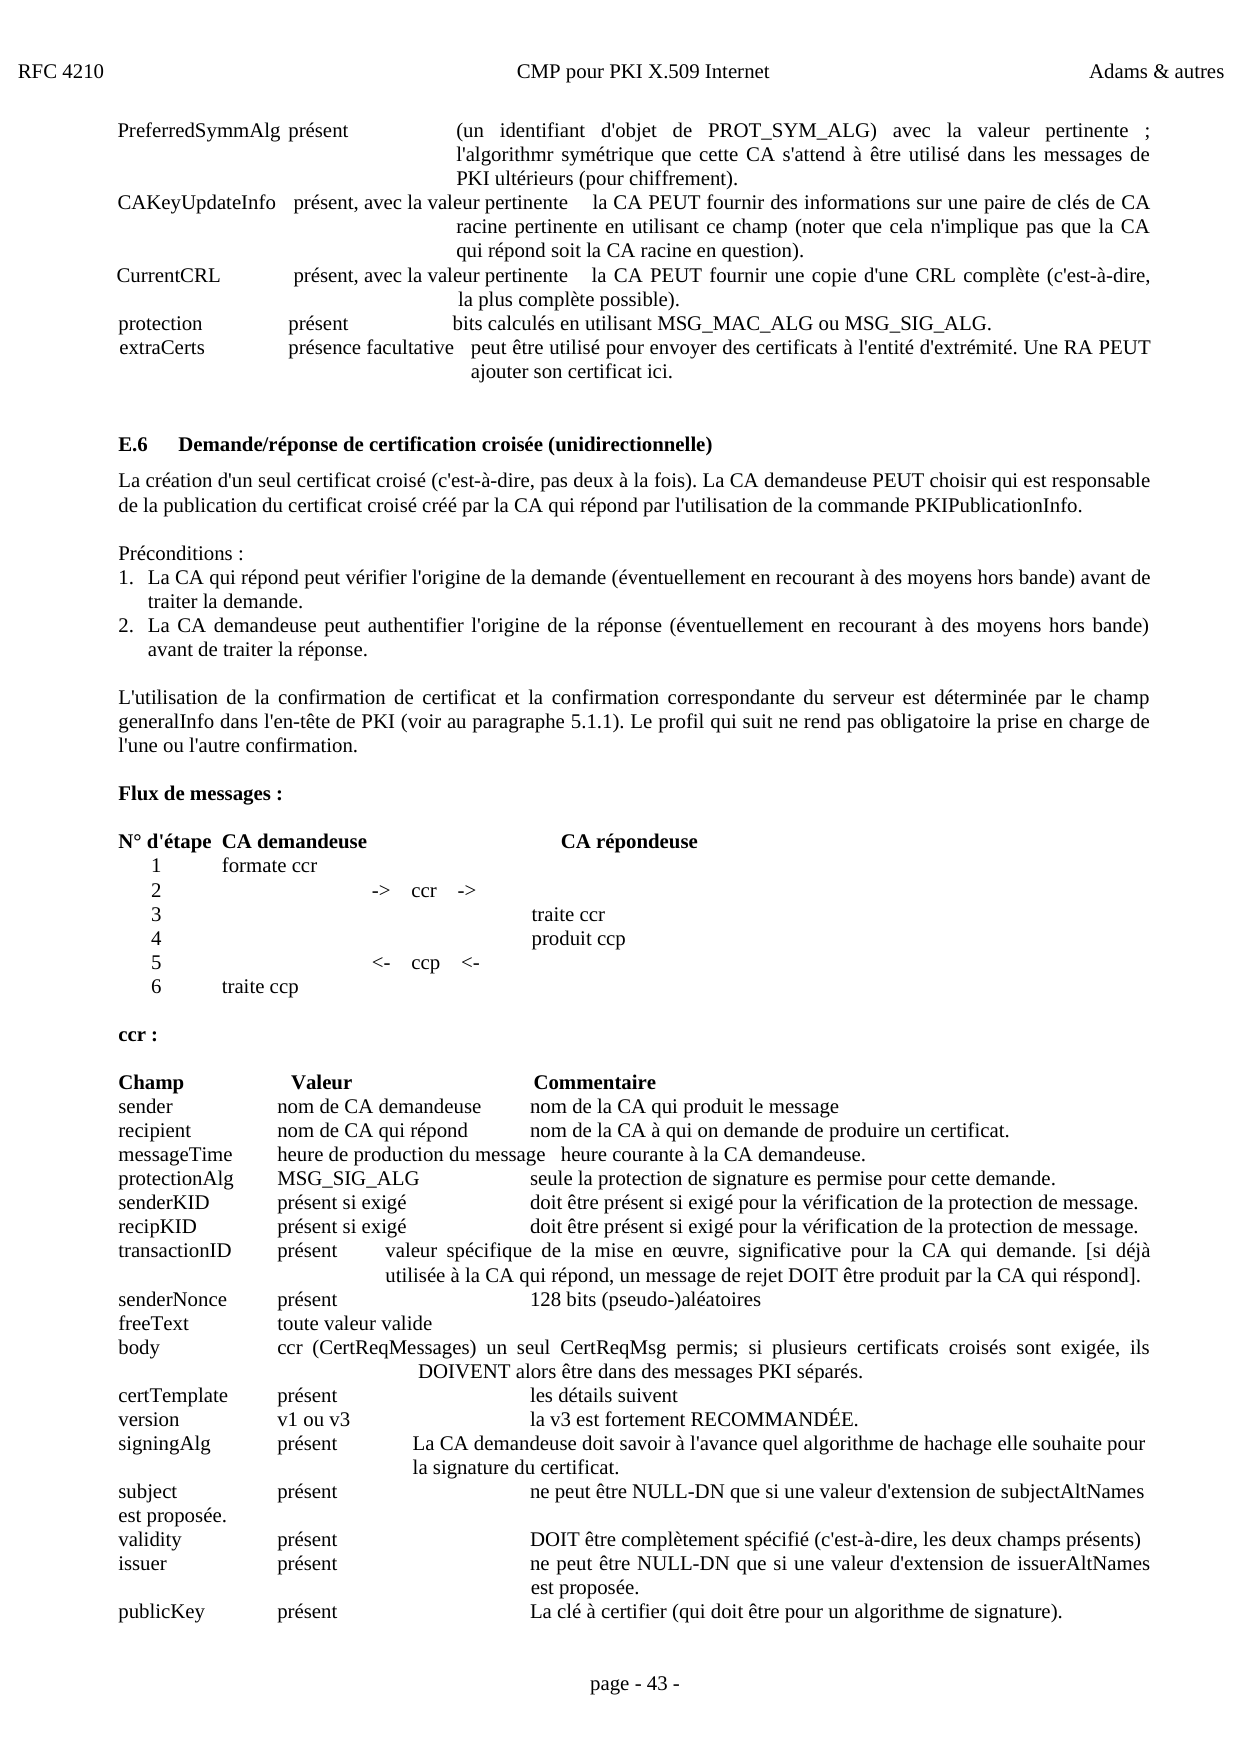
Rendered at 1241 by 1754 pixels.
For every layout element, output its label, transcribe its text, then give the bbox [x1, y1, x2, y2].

text issuer présent ne peut être NULL-DN que si une valeur d'extension de issuerAltNames est proposée. [118, 1551, 1152, 1599]
text 6 traite ccp [151, 974, 1152, 998]
text Flux de messages : [118, 781, 1152, 805]
text certTemplate présent les détails suivent [118, 1383, 1152, 1407]
text recipient nom de CA qui répond nom de la CA à qui on demande de produire un certificat. [118, 1118, 1152, 1142]
text publicKey présent La clé à certifier (qui doit être pour un algorithme de signature). [118, 1599, 1152, 1623]
text Préconditions : [118, 541, 1152, 565]
text CAKeyUpdateInfo présent, avec la valeur pertinente la CA PEUT fournir des informations sur une paire de clés de CA racine pertinente en utilisant ce champ (noter que cela n'implique pas que la CA qui répond soit la CA racine en question). [117, 190, 1152, 262]
text 2 -> ccr -> [151, 877, 1152, 902]
text version v1 ou v3 la v3 est fortement RECOMMANDÉE. [118, 1407, 1152, 1431]
text sender nom de CA demandeuse nom de la CA qui produit le message [118, 1094, 1152, 1118]
text validity présent DOIT être complètement spécifié (c'est-à-dire, les deux champs présents) [118, 1527, 1152, 1551]
text N° d'étape CA demandeuse CA répondeuse [118, 829, 1152, 853]
text subject présent ne peut être NULL-DN que si une valeur d'extension de subjectAltNames est proposée. [118, 1479, 1152, 1527]
text ccr : [118, 1022, 1152, 1046]
text PreferredSymmAlg présent (un identifiant d'objet de PROT_SYM_ALG) avec la valeur pertinente ; l'algorithmr symétrique que cette CA s'attend à être utilisé dans les messages de PKI ultérieurs (pour chiffrement). [117, 118, 1152, 190]
text 4 produit ccp [151, 926, 1152, 950]
text L'utilisation de la confirmation de certificat et la confirmation correspondante du serveur est déterminée par le champ generalInfo dans l'en-tête de PKI (voir au paragraphe 5.1.1). Le profil qui suit ne rend pas obligatoire la prise en charge de l'une ou l'autre confirmation. [118, 685, 1152, 757]
text body ccr (CertReqMessages) un seul CertReqMsg permis; si plusieurs certificats croisés sont exigée, ils DOIVENT alors être dans des messages PKI séparés. [118, 1335, 1152, 1383]
subtitle E.6 Demande/réponse de certification croisée (unidirectionnelle) [118, 432, 1152, 456]
text recipKID présent si exigé doit être présent si exigé pour la vérification de la protection de message. [118, 1214, 1152, 1238]
text CurrentCRL présent, avec la valeur pertinente la CA PEUT fournir une copie d'une CRL complète (c'est-à-dire, la plus complète possible). [116, 262, 1152, 311]
text 3 traite ccr [151, 902, 1152, 926]
text 1. La CA qui répond peut vérifier l'origine de la demande (éventuellement en recourant à des moyens hors bande) avant de traiter la demande. [118, 565, 1152, 613]
text senderKID présent si exigé doit être présent si exigé pour la vérification de la protection de message. [118, 1190, 1152, 1214]
text extraCerts présence facultative peut être utilisé pour envoyer des certificats à l'entité d'extrémité. Une RA PEUT ajouter son certificat ici. [119, 335, 1152, 383]
text 5 <- ccp <- [151, 950, 1152, 974]
text protectionAlg MSG_SIG_ALG seule la protection de signature es permise pour cette demande. [118, 1166, 1152, 1190]
text messageTime heure de production du message heure courante à la CA demandeuse. [118, 1142, 1152, 1166]
text transactionID présent valeur spécifique de la mise en œuvre, significative pour la CA qui demande. [si déjà utilisée à la CA qui répond, un message de rejet DOIT être produit par la CA qui réspond]. [118, 1238, 1152, 1287]
text Champ Valeur Commentaire [118, 1070, 1152, 1094]
text protection présent bits calculés en utilisant MSG_MAC_ALG ou MSG_SIG_ALG. [118, 311, 1152, 335]
text senderNonce présent 128 bits (pseudo-)aléatoires [118, 1287, 1152, 1311]
text signingAlg présent La CA demandeuse doit savoir à l'avance quel algorithme de hachage elle souhaite pour la signature du certificat. [118, 1431, 1152, 1479]
text 2. La CA demandeuse peut authentifier l'origine de la réponse (éventuellement en recourant à des moyens hors bande) avant de traiter la réponse. [118, 613, 1152, 661]
text freeText toute valeur valide [118, 1311, 1152, 1335]
text La création d'un seul certificat croisé (c'est-à-dire, pas deux à la fois). La CA demandeuse PEUT choisir qui est responsable de la publication du certificat croisé créé par la CA qui répond par l'utilisation de la commande PKIPublicationInfo. [118, 468, 1152, 517]
text 1 formate ccr [151, 853, 1152, 877]
